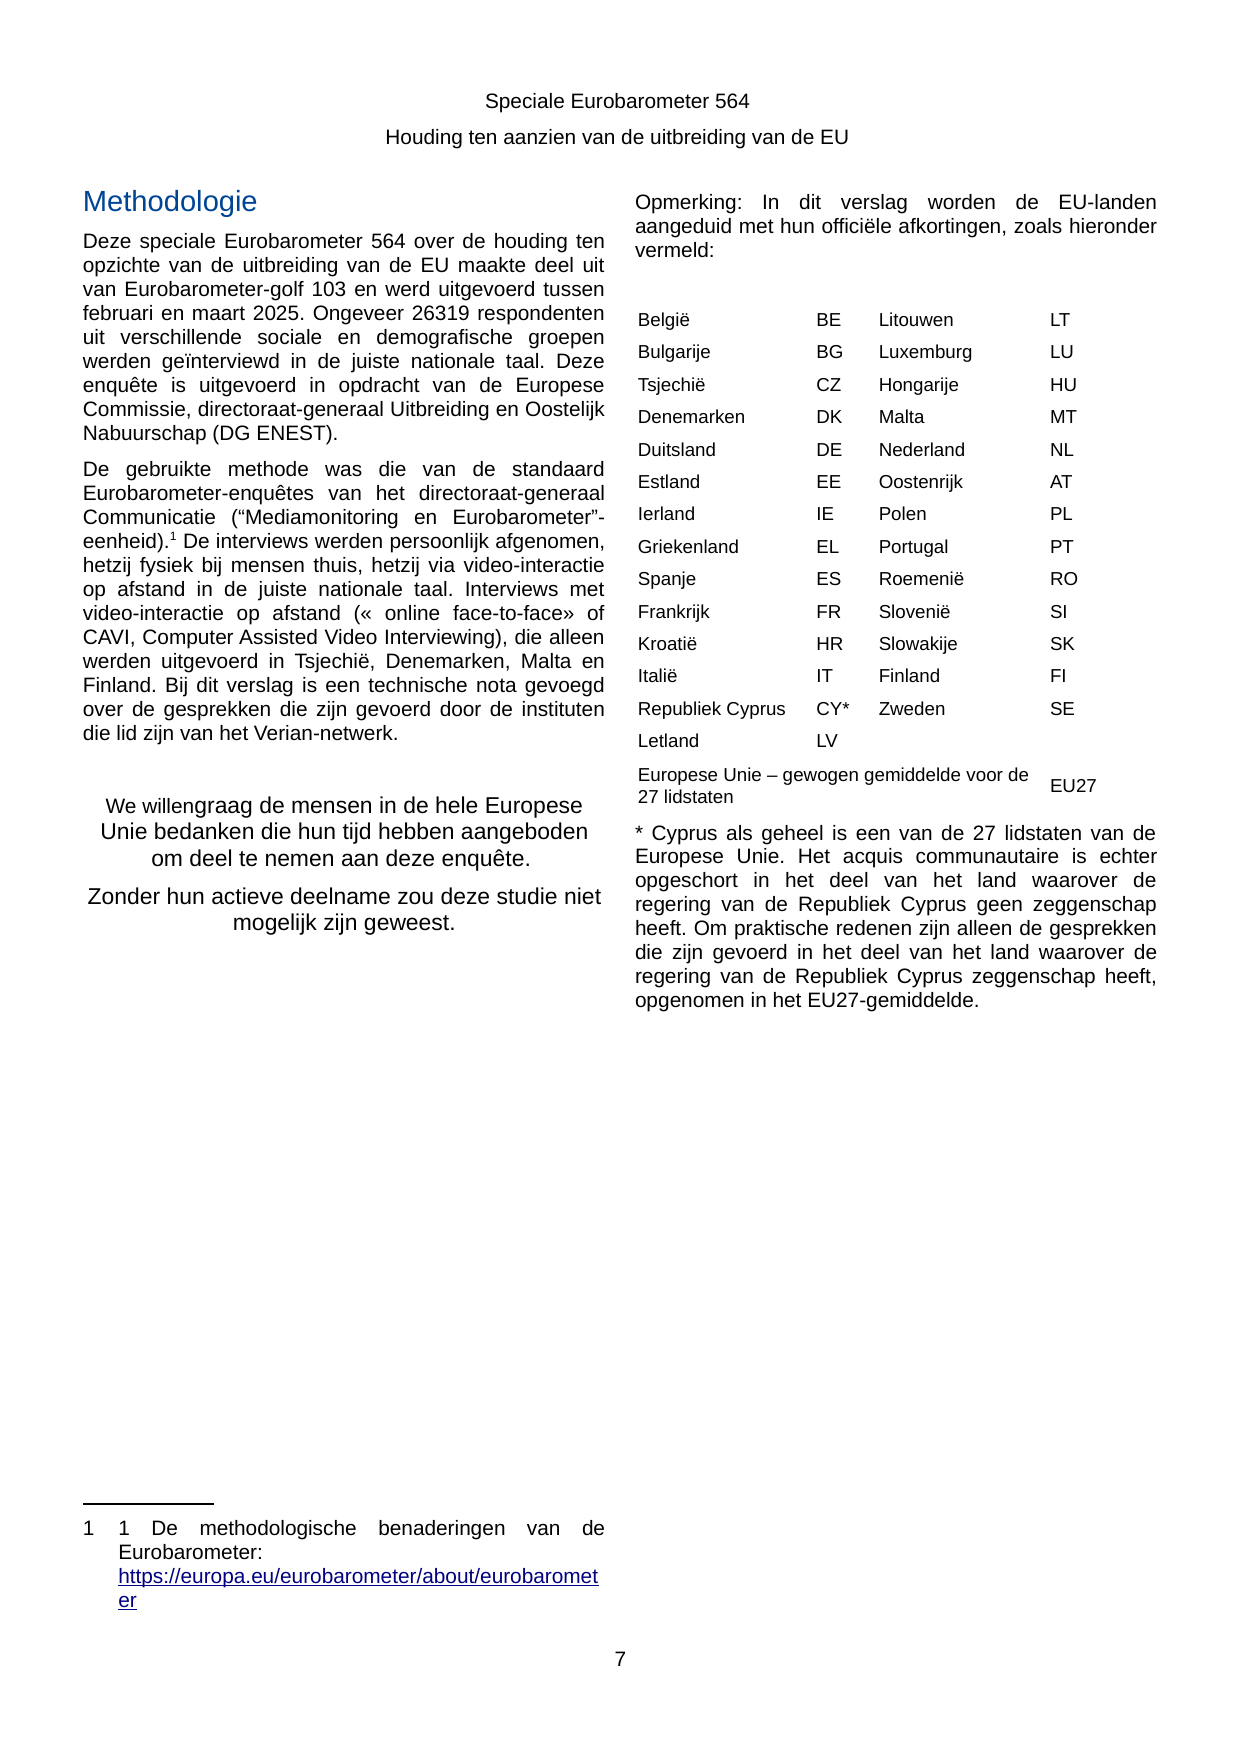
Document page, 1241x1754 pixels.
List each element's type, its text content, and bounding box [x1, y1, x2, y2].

table_cell SI [1047, 595, 1157, 627]
table_cell FI [1047, 660, 1157, 692]
table_cell Slovenië [876, 595, 1047, 627]
table_cell SE [1047, 692, 1157, 724]
table_cell Tsjechië [635, 368, 813, 401]
table_cell CZ [813, 368, 876, 401]
table_cell Griekenland [635, 530, 813, 563]
table_cell DK [813, 401, 876, 433]
table_cell HU [1047, 368, 1157, 401]
table_cell [876, 725, 1047, 757]
table_cell PL [1047, 498, 1157, 530]
table_cell EU27 [1047, 757, 1157, 814]
text De gebruikte methode was die van de standaard Eurobarometer-enquêtes van het directoraat-generaal Communicatie (“Mediamonitoring en Eurobarometer”-eenheid). De interviews werden persoonlijk afgenomen, hetzij fysiek bij mensen thuis, hetzij via video-interactie op afstand in de juiste nationale taal. Interviews met video-interactie op afstand (« online face-to-face» of CAVI, Computer Assisted Video Interviewing), die alleen werden uitgevoerd in Tsjechië, Denemarken, Malta en Finland. Bij dit verslag is een technische nota gevoegd over de gesprekken die zijn gevoerd door de instituten die lid zijn van het Verian-netwerk. [83, 457, 605, 744]
table_cell Duitsland [635, 433, 813, 465]
table_cell EE [813, 465, 876, 498]
text * Cyprus als geheel is een van de 27 lidstaten van de Europese Unie. Het acquis communautaire is echter opgeschort in het deel van het land waarover de regering van de Republiek Cyprus geen zeggenschap heeft. Om praktische redenen zijn alleen de gesprekken die zijn gevoerd in het deel van het land waarover de regering van de Republiek Cyprus zeggenschap heeft, opgenomen in het EU27-gemiddelde. [635, 820, 1157, 1012]
table_cell IT [813, 660, 876, 692]
table_cell [1047, 725, 1157, 757]
table_cell Denemarken [635, 401, 813, 433]
table_header BE [813, 304, 876, 336]
text 1 De methodologische benaderingen van de Eurobarometer: https://europa.eu/eurobarometer/about/eurobarometer [83, 1516, 605, 1612]
table_cell Republiek Cyprus [635, 692, 813, 724]
table_cell SK [1047, 628, 1157, 660]
table_cell Finland [876, 660, 1047, 692]
table_cell AT [1047, 465, 1157, 498]
table_cell NL [1047, 433, 1157, 465]
table_cell HR [813, 628, 876, 660]
table_cell Hongarije [876, 368, 1047, 401]
table_cell Kroatië [635, 628, 813, 660]
table_cell MT [1047, 401, 1157, 433]
table_cell Italië [635, 660, 813, 692]
table_cell Slowakije [876, 628, 1047, 660]
table_cell Nederland [876, 433, 1047, 465]
table_cell Bulgarije [635, 336, 813, 368]
table_header Litouwen [876, 304, 1047, 336]
table_cell Frankrijk [635, 595, 813, 627]
table_cell Zweden [876, 692, 1047, 724]
table_cell Luxemburg [876, 336, 1047, 368]
table_cell RO [1047, 563, 1157, 595]
text Deze speciale Eurobarometer 564 over de houding ten opzichte van de uitbreiding van de EU maakte deel uit van Eurobarometer-golf 103 en werd uitgevoerd tussen februari en maart 2025. Ongeveer 26319 respondenten uit verschillende sociale en demografische groepen werden geïnterviewd in de juiste nationale taal. Deze enquête is uitgevoerd in opdracht van de Europese Commissie, directoraat-generaal Uitbreiding en Oostelijk Nabuurschap (DG ENEST). [83, 229, 605, 445]
table_cell Oostenrijk [876, 465, 1047, 498]
table_cell FR [813, 595, 876, 627]
table_cell Europese Unie – gewogen gemiddelde voor de 27 lidstaten [635, 757, 1047, 814]
table_cell LV [813, 725, 876, 757]
table_cell Portugal [876, 530, 1047, 563]
table_cell BG [813, 336, 876, 368]
table_cell Spanje [635, 563, 813, 595]
table_cell PT [1047, 530, 1157, 563]
table_cell ES [813, 563, 876, 595]
table_cell Roemenië [876, 563, 1047, 595]
table_cell Polen [876, 498, 1047, 530]
text Zonder hun actieve deelname zou deze studie niet mogelijk zijn geweest. [83, 883, 605, 936]
table_cell Malta [876, 401, 1047, 433]
text Opmerking: In dit verslag worden de EU-landen aangeduid met hun officiële afkortingen, zoals hieronder vermeld: [635, 190, 1157, 262]
table_cell LU [1047, 336, 1157, 368]
table_cell IE [813, 498, 876, 530]
table_cell Letland [635, 725, 813, 757]
table_cell CY* [813, 692, 876, 724]
table_cell Ierland [635, 498, 813, 530]
table_cell EL [813, 530, 876, 563]
text Methodologie [83, 184, 605, 217]
text We willengraag de mensen in de hele Europese Unie bedanken die hun tijd hebben aangeboden om deel te nemen aan deze enquête. [83, 792, 605, 871]
table_cell DE [813, 433, 876, 465]
table_header België [635, 304, 813, 336]
table_cell Estland [635, 465, 813, 498]
table_header LT [1047, 304, 1157, 336]
